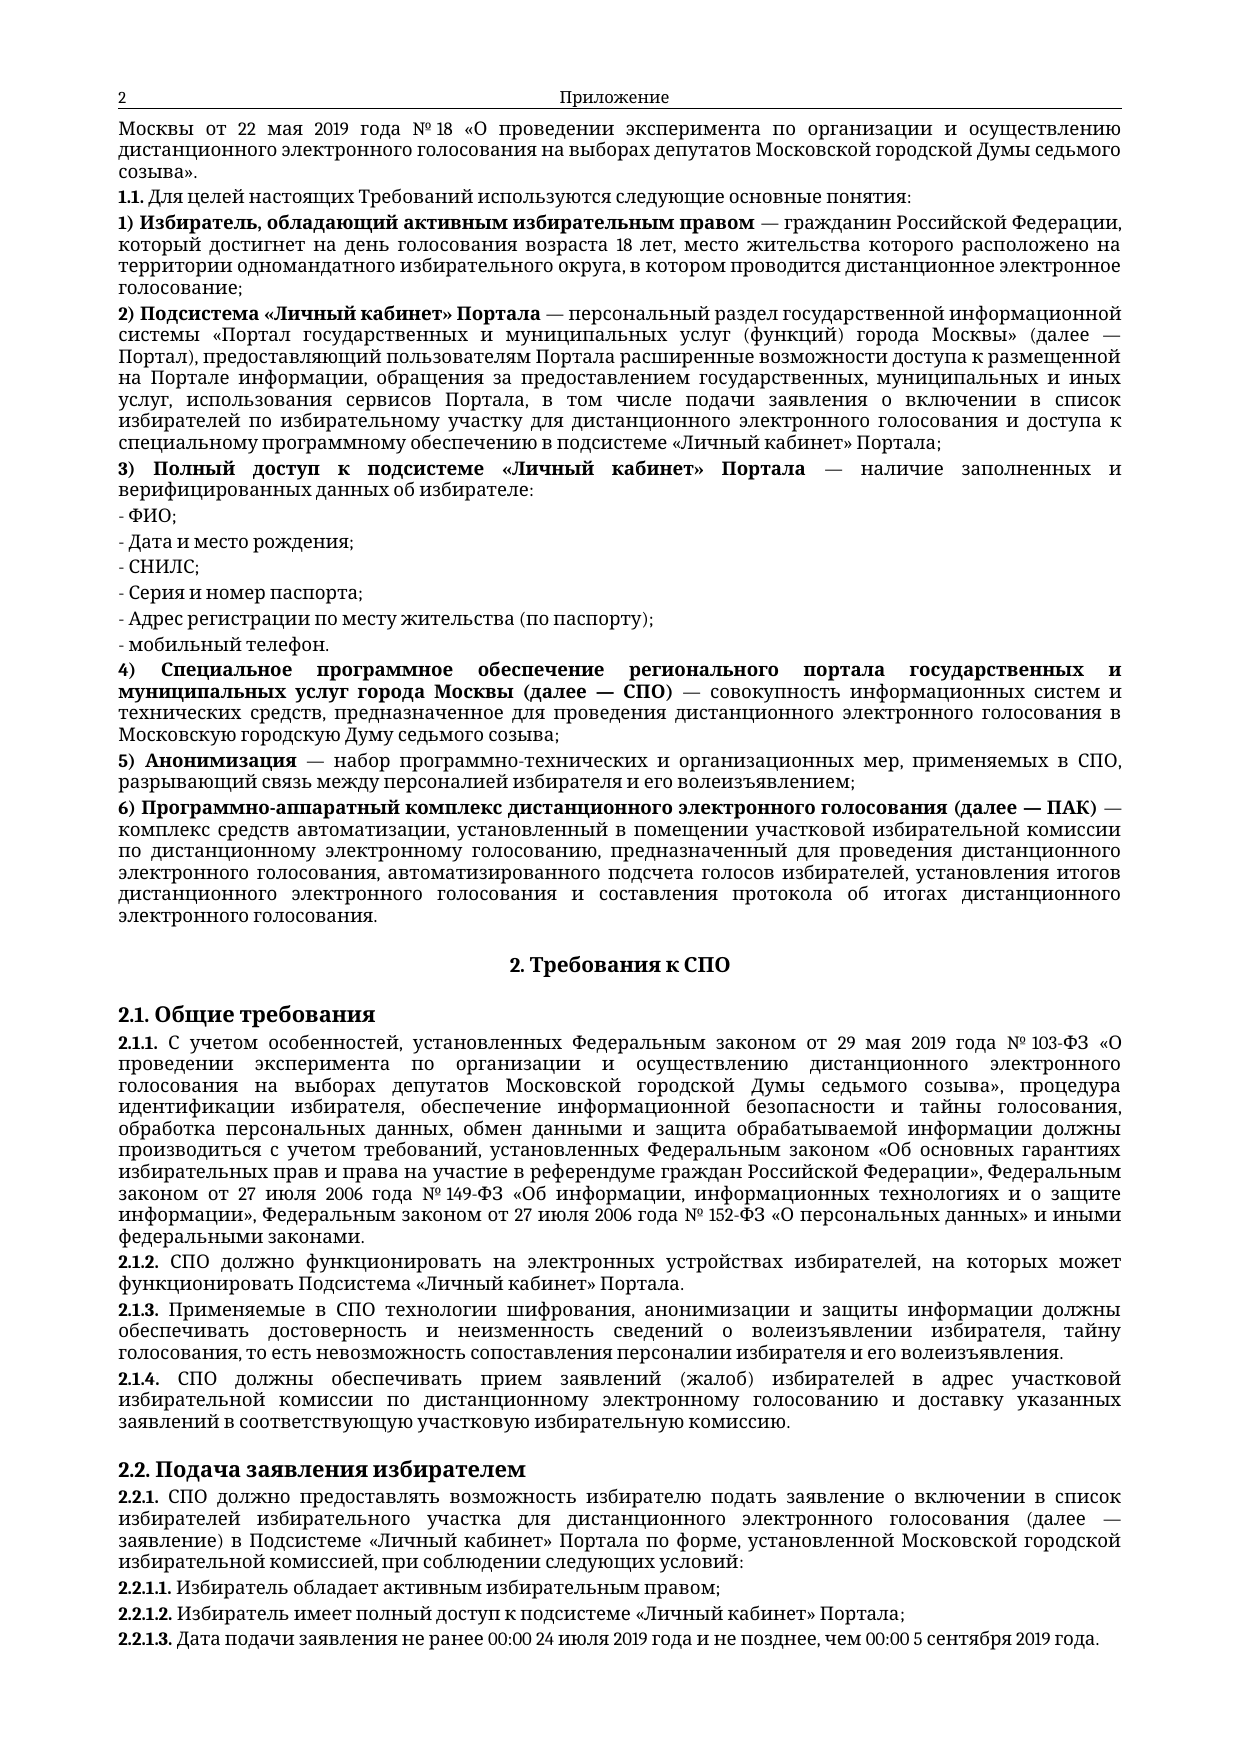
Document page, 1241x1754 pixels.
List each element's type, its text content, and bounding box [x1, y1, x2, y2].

subtitle 2. Требования к СПО [118, 954, 1122, 978]
subtitle 2.1. Общие требования [118, 1003, 1122, 1028]
text Москвы от 22 мая 2019 года № 18 «О проведении эксперимента по организации и осуществлению дистанционного электронного голосования на выборах депутатов Московской городской Думы седьмого созыва». [118, 118, 1122, 183]
subtitle 2.2. Подача заявления избирателем [118, 1458, 1122, 1483]
text 2.1.2. СПО должно функционировать на электронных устройствах избирателей, на которых может функционировать Подсистема «Личный кабинет» Портала. [118, 1252, 1122, 1295]
text 2.2.1.3. Дата подачи заявления не ранее 00:00 24 июля 2019 года и не позднее, чем 00:00 5 сентября 2019 года. [118, 1629, 1122, 1650]
text 4) Специальное программное обеспечение регионального портала государственных и муниципальных услуг города Москвы (далее — СПО) — совокупность информационных систем и технических средств, предназначенное для проведения дистанционного электронного голосования в Московскую городскую Думу седьмого созыва; [118, 660, 1122, 746]
text - Серия и номер паспорта; [118, 583, 1122, 604]
text - мобильный телефон. [118, 634, 1122, 656]
text 2.1.1. С учетом особенностей, установленных Федеральным законом от 29 мая 2019 года № 103-ФЗ «О проведении эксперимента по организации и осуществлению дистанционного электронного голосования на выборах депутатов Московской городской Думы седьмого созыва», процедура идентификации избирателя, обеспечение информационной безопасности и тайны голосования, обработка персональных данных, обмен данными и защита обрабатываемой информации должны производиться с учетом требований, установленных Федеральным законом «Об основных гарантиях избирательных прав и права на участие в референдуме граждан Российской Федерации», Федеральным законом от 27 июля 2006 года № 149-ФЗ «Об информации, информационных технологиях и о защите информации», Федеральным законом от 27 июля 2006 года № 152-ФЗ «О персональных данных» и иными федеральными законами. [118, 1032, 1122, 1248]
text 5) Анонимизация — набор программно-технических и организационных мер, применяемых в СПО, разрывающий связь между персоналией избирателя и его волеизъявлением; [118, 750, 1122, 793]
text 2.2.1. СПО должно предоставлять возможность избирателю подать заявление о включении в список избирателей избирательного участка для дистанционного электронного голосования (далее — заявление) в Подсистеме «Личный кабинет» Портала по форме, установленной Московской городской избирательной комиссией, при соблюдении следующих условий: [118, 1487, 1122, 1573]
text 2) Подсистема «Личный кабинет» Портала — персональный раздел государственной информационной системы «Портал государственных и муниципальных услуг (функций) города Москвы» (далее — Портал), предоставляющий пользователям Портала расширенные возможности доступа к размещенной на Портале информации, обращения за предоставлением государственных, муниципальных и иных услуг, использования сервисов Портала, в том числе подачи заявления о включении в список избирателей по избирательному участку для дистанционного электронного голосования и доступа к специальному программному обеспечению в подсистеме «Личный кабинет» Портала; [118, 303, 1122, 454]
text 2.1.4. СПО должны обеспечивать прием заявлений (жалоб) избирателей в адрес участковой избирательной комиссии по дистанционному электронному голосованию и доставку указанных заявлений в соответствующую участковую избирательную комиссию. [118, 1368, 1122, 1433]
text - Адрес регистрации по месту жительства (по паспорту); [118, 608, 1122, 630]
text - ФИО; [118, 505, 1122, 527]
text - Дата и место рождения; [118, 531, 1122, 553]
text - СНИЛС; [118, 557, 1122, 578]
text 3) Полный доступ к подсистеме «Личный кабинет» Портала — наличие заполненных и верифицированных данных об избирателе: [118, 458, 1122, 501]
text 1.1. Для целей настоящих Требований используются следующие основные понятия: [118, 187, 1122, 208]
text 1) Избиратель, обладающий активным избирательным правом — гражданин Российской Федерации, который достигнет на день голосования возраста 18 лет, место жительства которого расположено на территории одномандатного избирательного округа, в котором проводится дистанционное электронное голосование; [118, 213, 1122, 299]
text 2.1.3. Применяемые в СПО технологии шифрования, анонимизации и защиты информации должны обеспечивать достоверность и неизменность сведений о волеизъявлении избирателя, тайну голосования, то есть невозможность сопоставления персоналии избирателя и его волеизъявления. [118, 1299, 1122, 1364]
text 6) Программно-аппаратный комплекс дистанционного электронного голосования (далее — ПАК) — комплекс средств автоматизации, установленный в помещении участковой избирательной комиссии по дистанционному электронному голосованию, предназначенный для проведения дистанционного электронного голосования, автоматизированного подсчета голосов избирателей, установления итогов дистанционного электронного голосования и составления протокола об итогах дистанционного электронного голосования. [118, 797, 1122, 927]
text 2.2.1.2. Избиратель имеет полный доступ к подсистеме «Личный кабинет» Портала; [118, 1603, 1122, 1625]
text 2.2.1.1. Избиратель обладает активным избирательным правом; [118, 1577, 1122, 1599]
